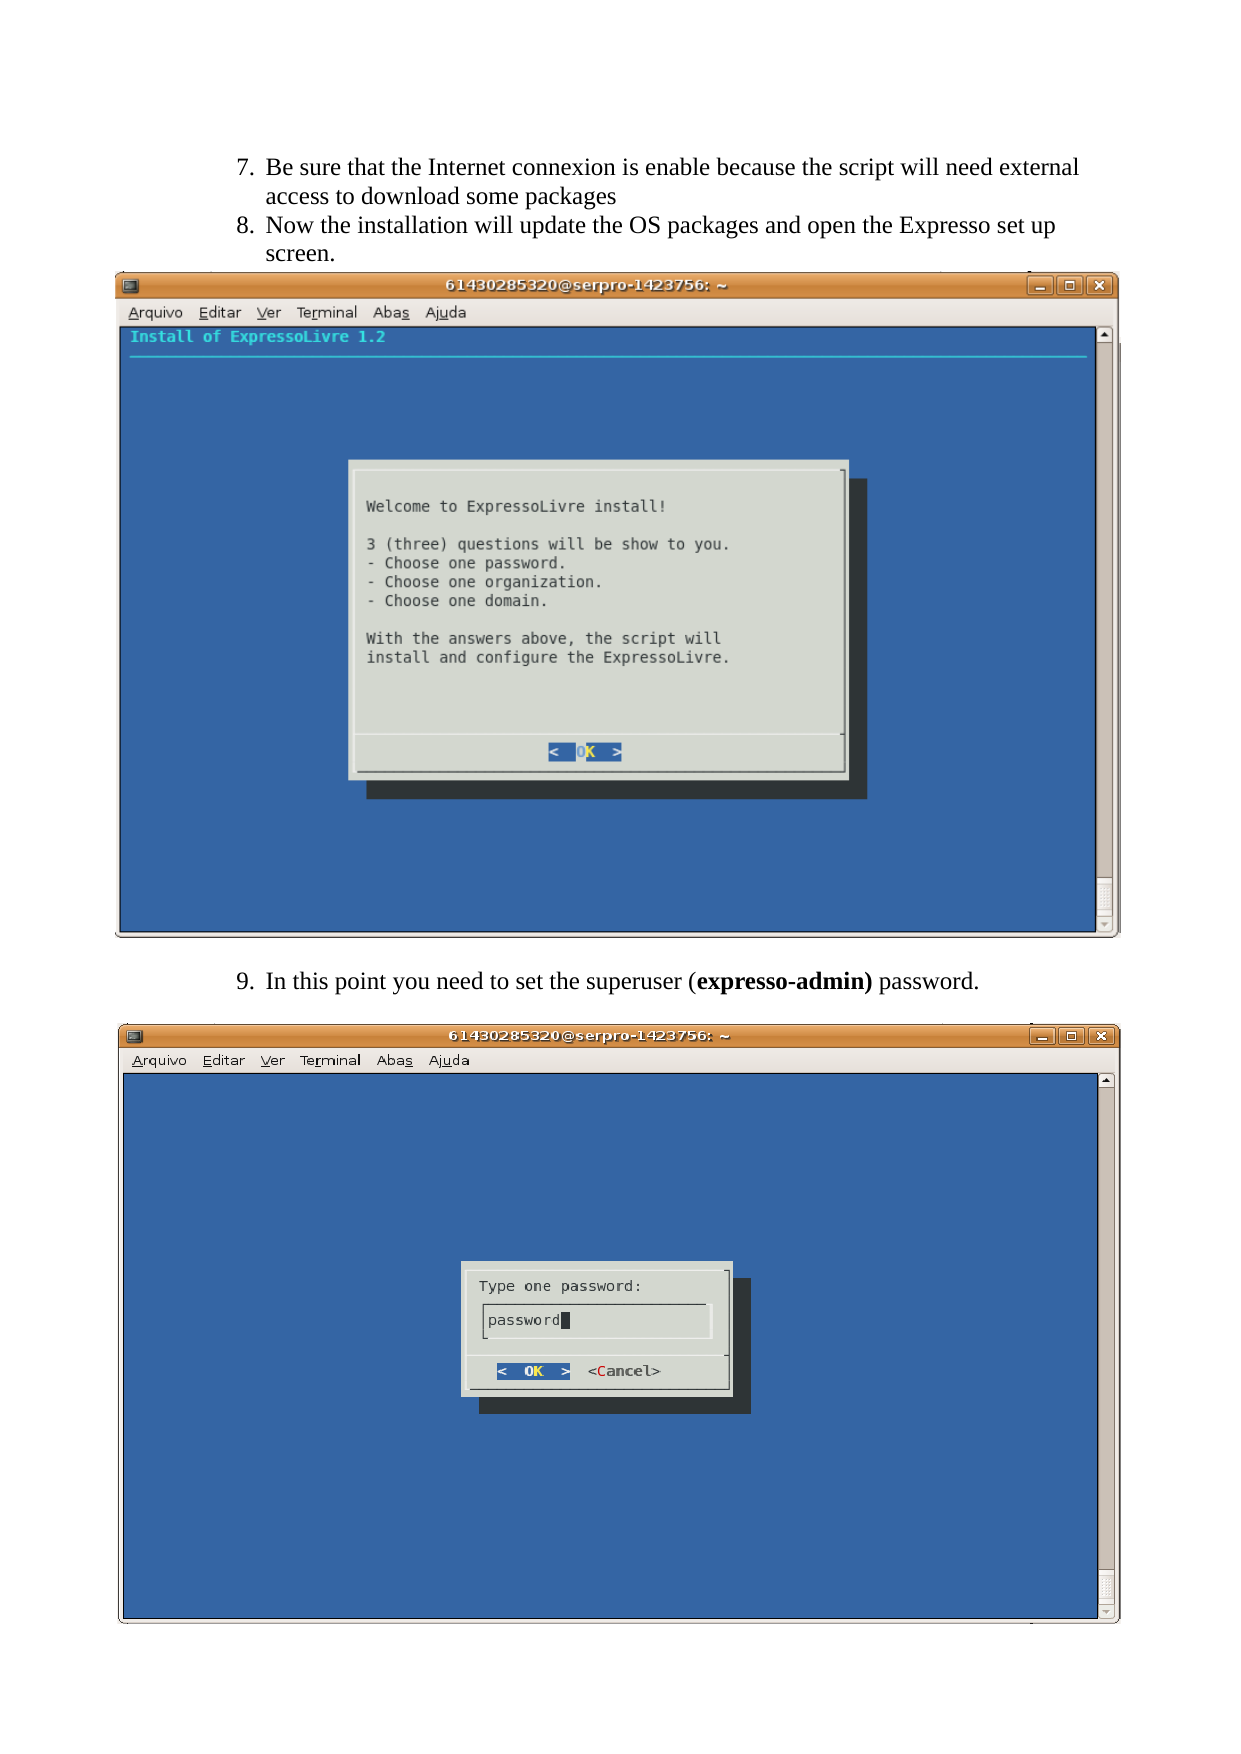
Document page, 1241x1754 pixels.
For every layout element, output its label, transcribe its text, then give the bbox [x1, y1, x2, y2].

list Be sure that the Internet connexion is enable because the script will need external access to download some packages [236, 152, 1122, 210]
picture [117, 1023, 1121, 1624]
list Now the installation will update the OS packages and open the Expresso set up screen. [236, 210, 1122, 267]
list In this point you need to set the superuser (expresso-admin) password. [236, 966, 1122, 995]
picture [115, 271, 1121, 938]
